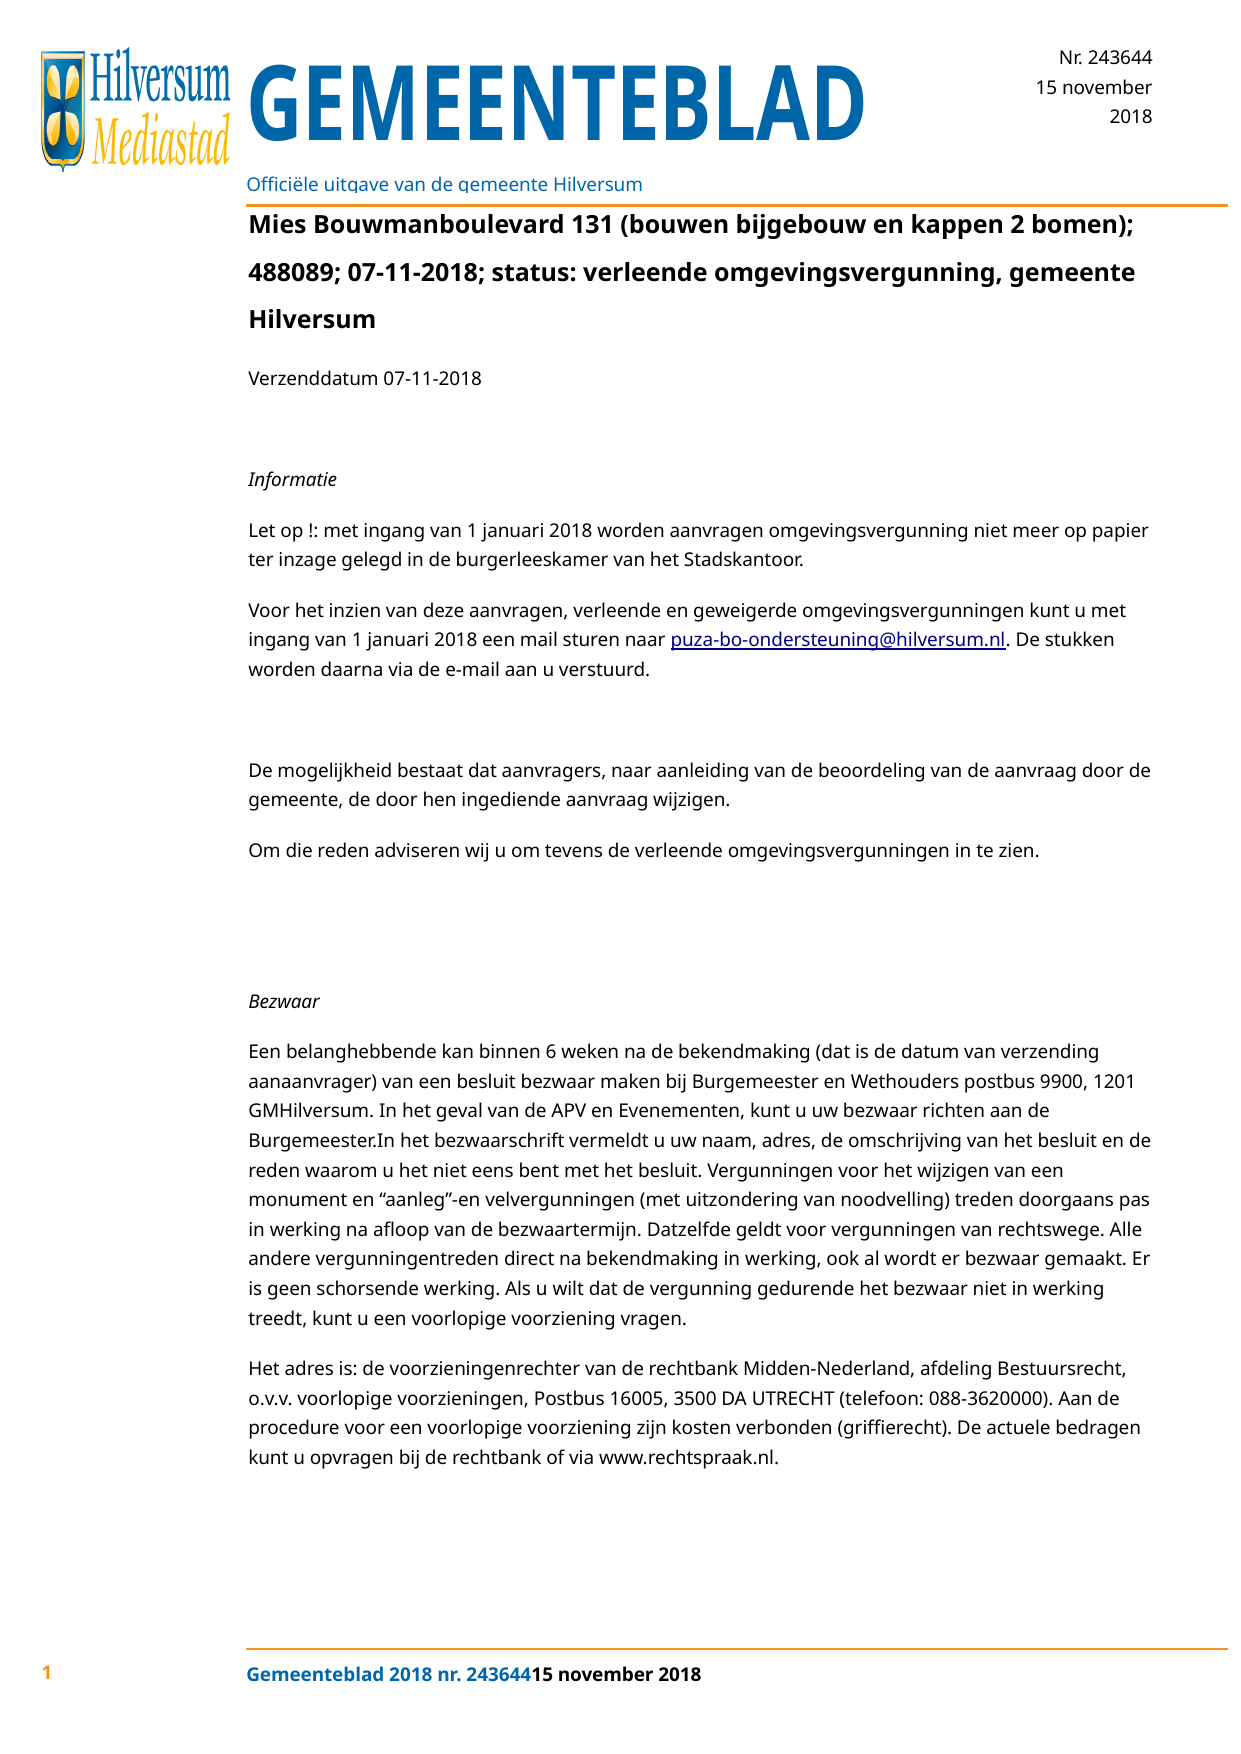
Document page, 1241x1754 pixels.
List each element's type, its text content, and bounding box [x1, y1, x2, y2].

text Bezwaar [248, 988, 1152, 1014]
text Voor het inzien van deze aanvragen, verleende en geweigerde omgevingsvergunningen kunt u met ingang van 1 januari 2018 een mail sturen naar puza-bo-ondersteuning@hilversum.nl. De stukken worden daarna via de e-mail aan u verstuurd. [248, 597, 1152, 682]
text Het adres is: de voorzieningenrechter van de rechtbank Midden-Nederland, afdeling Bestuursrecht, o.v.v. voorlopige voorzieningen, Postbus 16005, 3500 DA UTRECHT (telefoon: 088-3620000). Aan de procedure voor een voorlopige voorziening zijn kosten verbonden (griffierecht). De actuele bedragen kunt u opvragen bij de rechtbank of via www.rechtspraak.nl. [248, 1355, 1152, 1469]
text De mogelijkheid bestaat dat aanvragers, naar aanleiding van de beoordeling van de aanvraag door de gemeente, de door hen ingediende aanvraag wijzigen. [248, 757, 1152, 812]
text Let op !: met ingang van 1 januari 2018 worden aanvragen omgevingsvergunning niet meer op papier ter inzage gelegd in de burgerleeskamer van het Stadskantoor. [248, 517, 1152, 572]
text Verzenddatum 07-11-2018 [248, 366, 1152, 391]
picture [41, 47, 231, 172]
text Informatie [248, 466, 1152, 492]
text Om die reden adviseren wij u om tevens de verleende omgevingsvergunningen in te zien. [248, 837, 1152, 862]
text Een belanghebbende kan binnen 6 weken na de bekendmaking (dat is de datum van verzending aanaanvrager) van een besluit bezwaar maken bij Burgemeester en Wethouders postbus 9900, 1201 GMHilversum. In het geval van de APV en Evenementen, kunt u uw bezwaar richten aan de Burgemeester.In het bezwaarschrift vermeldt u uw naam, adres, de omschrijving van het besluit en de reden waarom u het niet eens bent met het besluit. Vergunningen voor het wijzigen van een monument en “aanleg”-en velvergunningen (met uitzondering van noodvelling) treden doorgaans pas in werking na afloop van de bezwaartermijn. Datzelfde geldt voor vergunningen van rechtswege. Alle andere vergunningentreden direct na bekendmaking in werking, ook al wordt er bezwaar gemaakt. Er is geen schorsende werking. Als u wilt dat de vergunning gedurende het bezwaar niet in werking treedt, kunt u een voorlopige voorziening vragen. [248, 1038, 1152, 1330]
text Mies Bouwmanboulevard 131 (bouwen bijgebouw en kappen 2 bomen); 488089; 07-11-2018; status: verleende omgevingsvergunning, gemeente Hilversum [248, 207, 1152, 336]
